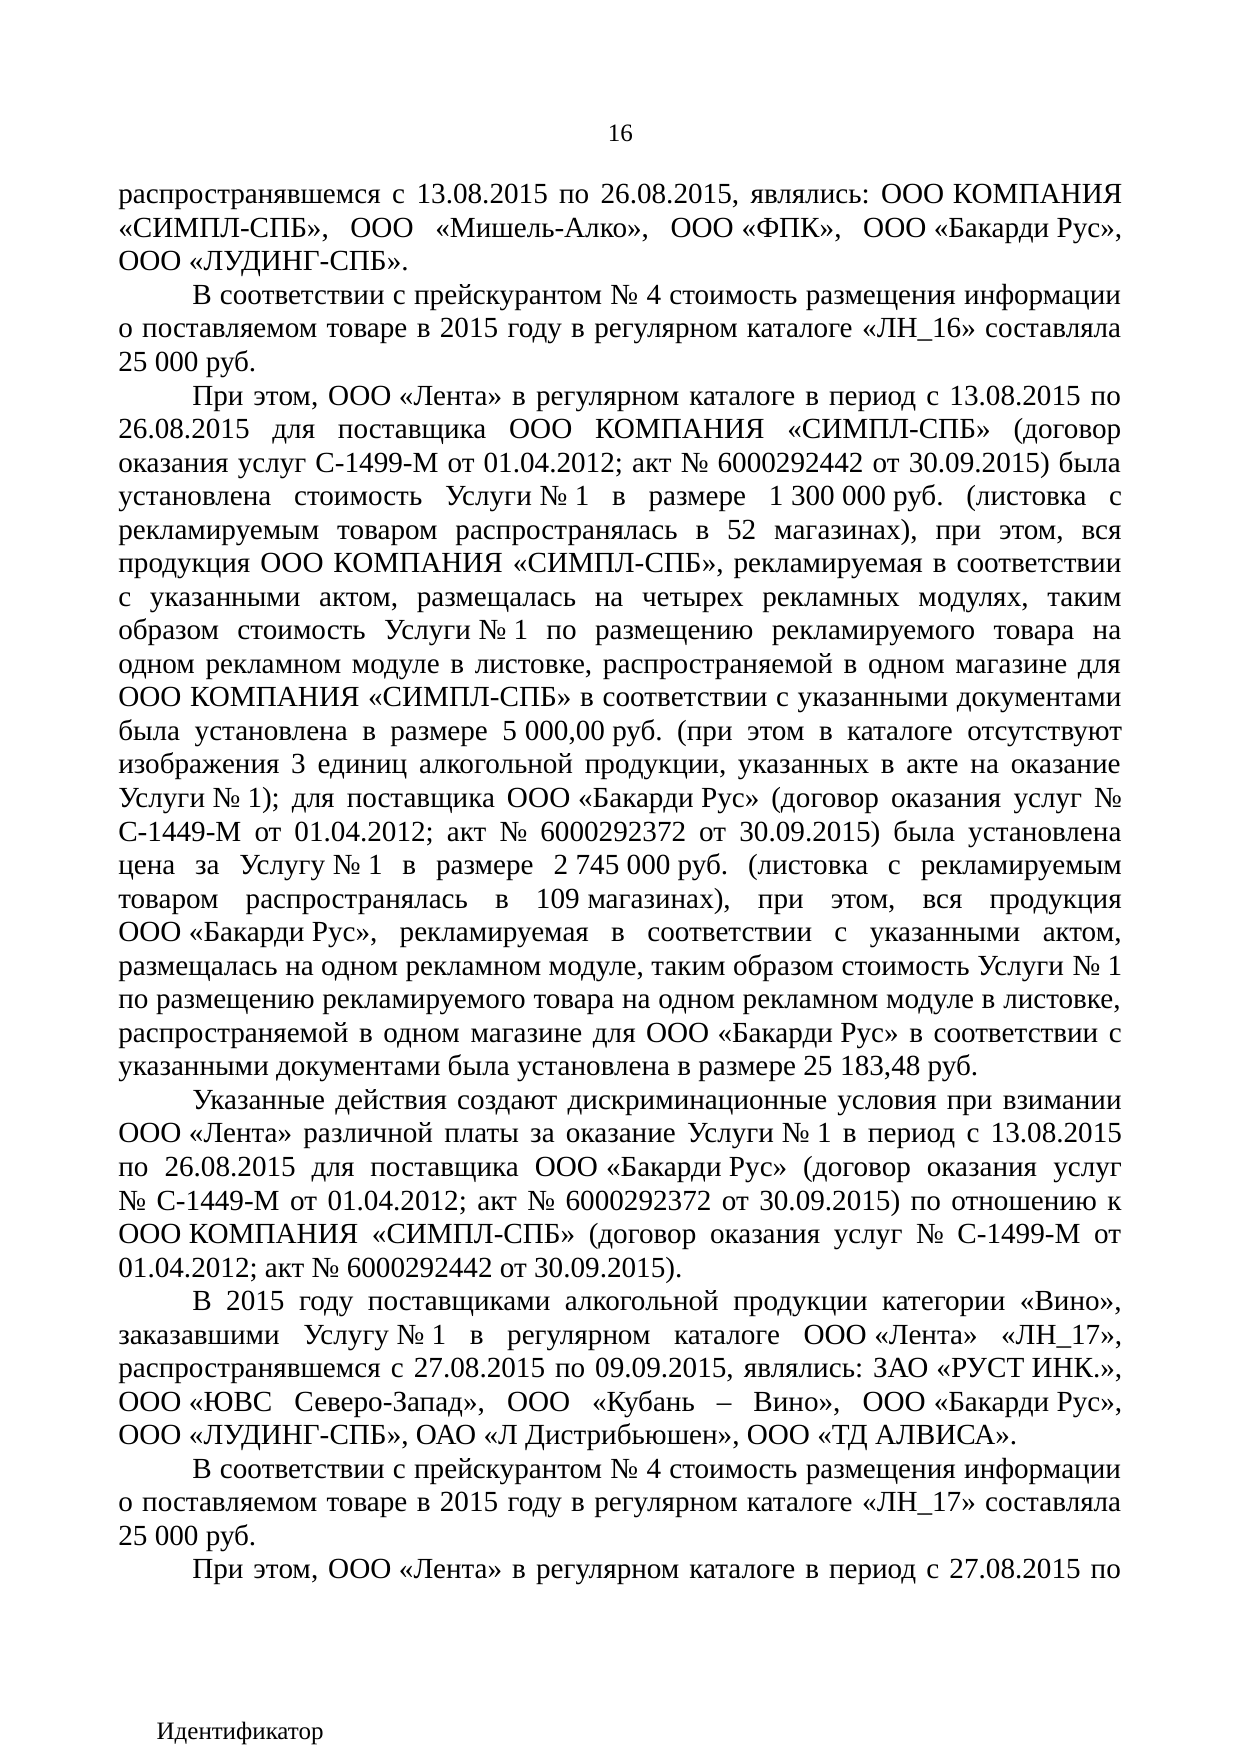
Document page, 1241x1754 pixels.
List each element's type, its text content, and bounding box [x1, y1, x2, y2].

text В 2015 году поставщиками алкогольной продукции категории «Вино», заказавшими Услугу № 1 в регулярном каталоге ООО «Лента» «ЛН_17», распространявшемся с 27.08.2015 по 09.09.2015, являлись: ЗАО «РУСТ ИНК.», ООО «ЮВС Северо-Запад», ООО «Кубань – Вино», ООО «Бакарди Рус», ООО «ЛУДИНГ-СПБ», ОАО «Л Дистрибьюшен», ООО «ТД АЛВИСА». [118, 1283, 1122, 1451]
text В соответствии с прейскурантом № 4 стоимость размещения информации о поставляемом товаре в 2015 году в регулярном каталоге «ЛН_16» составляла 25 000 руб. [118, 277, 1122, 378]
text распространявшемся с 13.08.2015 по 26.08.2015, являлись: ООО КОМПАНИЯ «СИМПЛ-СПБ», ООО «Мишель-Алко», ООО «ФПК», ООО «Бакарди Рус», ООО «ЛУДИНГ-СПБ». [118, 176, 1122, 277]
text При этом, ООО «Лента» в регулярном каталоге в период с 27.08.2015 по [118, 1552, 1122, 1585]
text Указанные действия создают дискриминационные условия при взимании ООО «Лента» различной платы за оказание Услуги № 1 в период с 13.08.2015 по 26.08.2015 для поставщика ООО «Бакарди Рус» (договор оказания услуг № C-1449-М от 01.04.2012; акт № 6000292372 от 30.09.2015) по отношению к ООО КОМПАНИЯ «СИМПЛ-СПБ» (договор оказания услуг № С-1499-М от 01.04.2012; акт № 6000292442 от 30.09.2015). [118, 1082, 1122, 1283]
text В соответствии с прейскурантом № 4 стоимость размещения информации о поставляемом товаре в 2015 году в регулярном каталоге «ЛН_17» составляла 25 000 руб. [118, 1451, 1122, 1552]
text При этом, ООО «Лента» в регулярном каталоге в период с 13.08.2015 по 26.08.2015 для поставщика ООО КОМПАНИЯ «СИМПЛ-СПБ» (договор оказания услуг С-1499-М от 01.04.2012; акт № 6000292442 от 30.09.2015) была установлена стоимость Услуги № 1 в размере 1 300 000 руб. (листовка с рекламируемым товаром распространялась в 52 магазинах), при этом, вся продукция ООО КОМПАНИЯ «СИМПЛ-СПБ», рекламируемая в соответствии с указанными актом, размещалась на четырех рекламных модулях, таким образом стоимость Услуги № 1 по размещению рекламируемого товара на одном рекламном модуле в листовке, распространяемой в одном магазине для ООО КОМПАНИЯ «СИМПЛ-СПБ» в соответствии с указанными документами была установлена в размере 5 000,00 руб. (при этом в каталоге отсутствуют изображения 3 единиц алкогольной продукции, указанных в акте на оказание Услуги № 1); для поставщика ООО «Бакарди Рус» (договор оказания услуг № C-1449-М от 01.04.2012; акт № 6000292372 от 30.09.2015) была установлена цена за Услугу № 1 в размере 2 745 000 руб. (листовка с рекламируемым товаром распространялась в 109 магазинах), при этом, вся продукция ООО «Бакарди Рус», рекламируемая в соответствии с указанными актом, размещалась на одном рекламном модуле, таким образом стоимость Услуги № 1 по размещению рекламируемого товара на одном рекламном модуле в листовке, распространяемой в одном магазине для ООО «Бакарди Рус» в соответствии с указанными документами была установлена в размере 25 183,48 руб. [118, 378, 1122, 1082]
